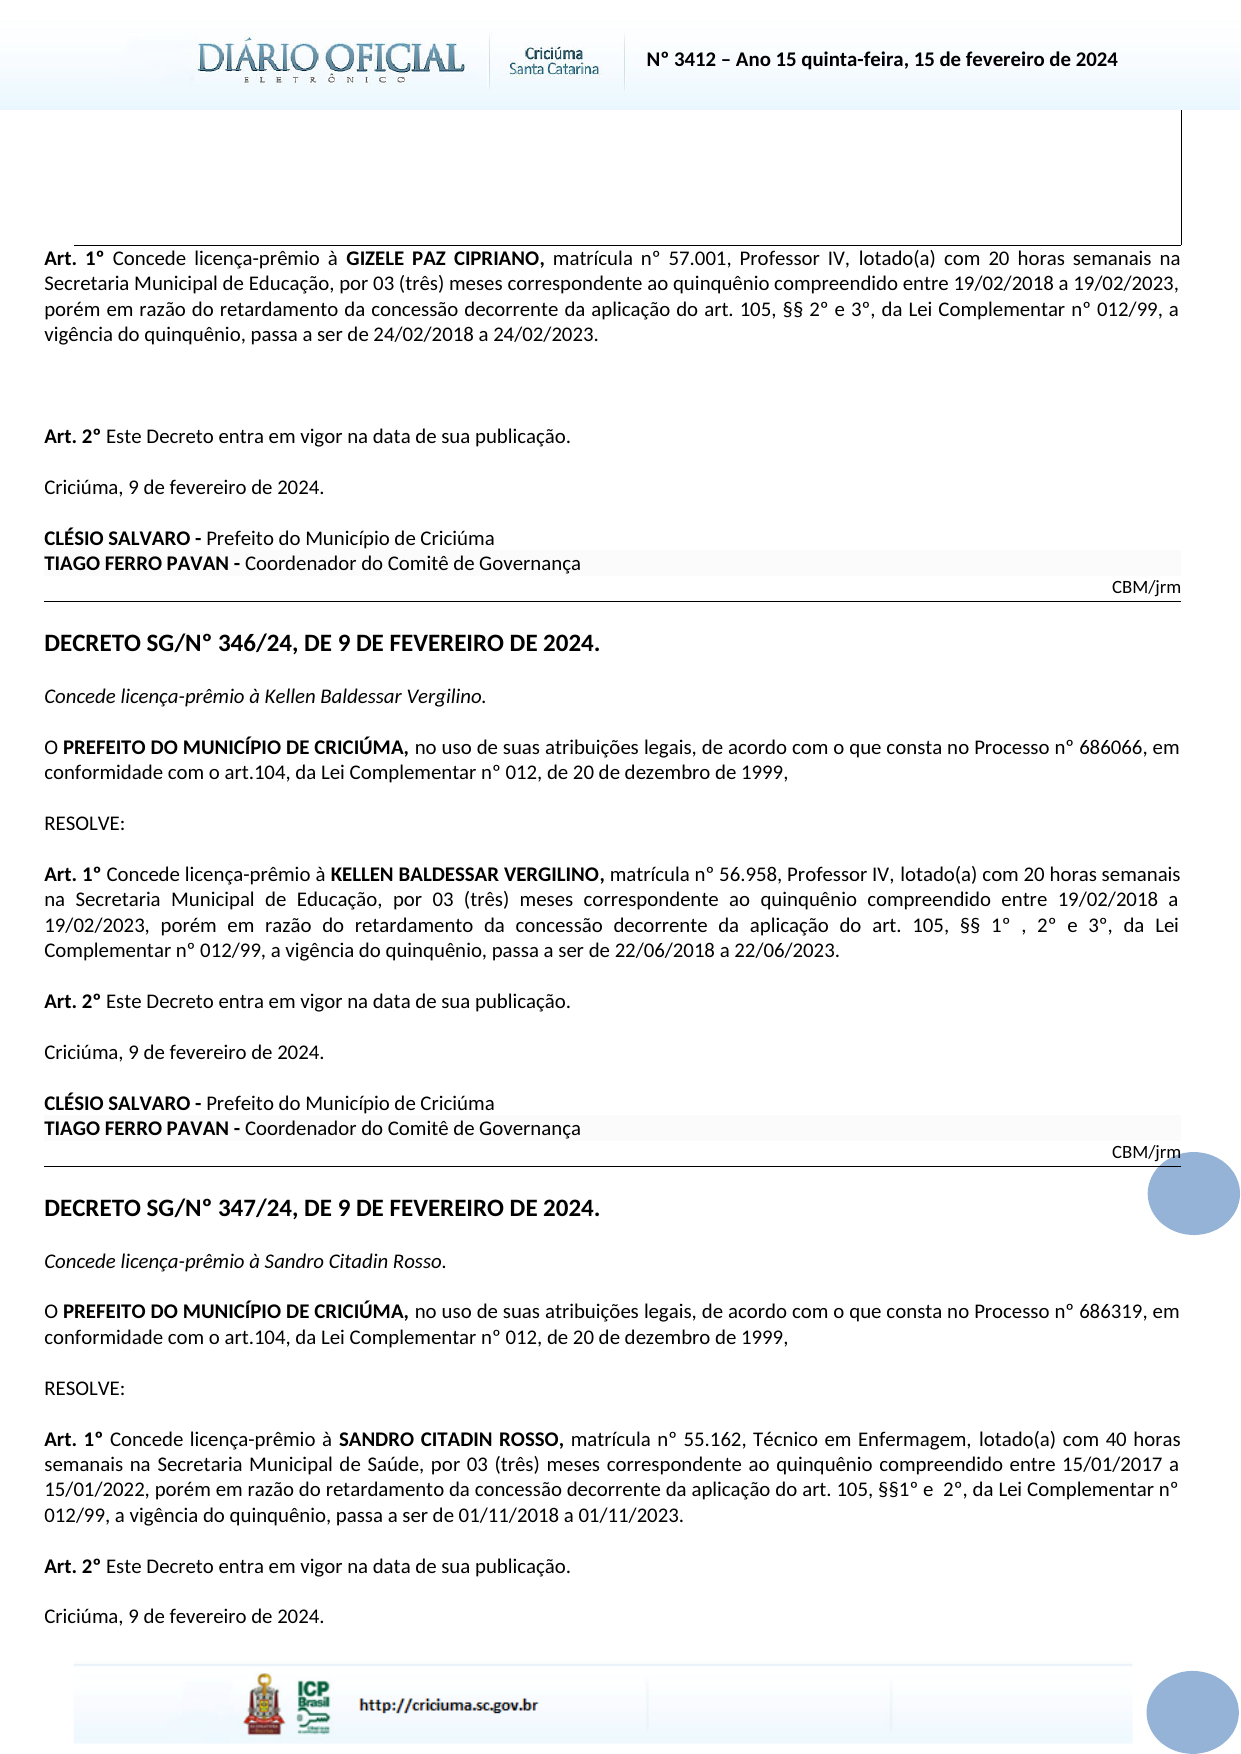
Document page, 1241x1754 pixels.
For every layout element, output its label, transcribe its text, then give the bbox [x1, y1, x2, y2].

text Art. 1º Concede licença-prêmio à GIZELE PAZ CIPRIANO, matrícula nº 57.001, Professor IV, lotado(a) com 20 horas semanais na Secretaria Municipal de Educação, por 03 (três) meses correspondente ao quinquênio compreendido entre 19/02/2018 a 19/02/2023, porém em razão do retardamento da concessão decorrente da aplicação do art. 105, §§ 2º e 3º, da Lei Complementar nº 012/99, a vigência do quinquênio, passa a ser de 24/02/2018 a 24/02/2023. [44, 245, 1181, 347]
text RESOLVE: [44, 810, 1181, 836]
text Concede licença-prêmio à Sandro Citadin Rosso. [44, 1248, 1181, 1273]
text CBM/jrm [44, 1141, 1181, 1166]
text Criciúma, 9 de fevereiro de 2024. [44, 474, 1181, 499]
text Concede licença-prêmio à Kellen Baldessar Vergilino. [44, 683, 1181, 708]
text Criciúma, 9 de fevereiro de 2024. [44, 1039, 1181, 1064]
text Criciúma, 9 de fevereiro de 2024. [44, 1604, 1156, 1629]
text Art. 1º Concede licença-prêmio à KELLEN BALDESSAR VERGILINO, matrícula nº 56.958, Professor IV, lotado(a) com 20 horas semanais na Secretaria Municipal de Educação, por 03 (três) meses correspondente ao quinquênio compreendido entre 19/02/2018 a 19/02/2023, porém em razão do retardamento da concessão decorrente da aplicação do art. 105, §§ 1º , 2º e 3º, da Lei Complementar nº 012/99, a vigência do quinquênio, passa a ser de 22/06/2018 a 22/06/2023. [44, 861, 1181, 963]
text Art. 2º Este Decreto entra em vigor na data de sua publicação. [44, 1553, 1181, 1578]
text DECRETO SG/Nº 346/24, DE 9 DE FEVEREIRO DE 2024. [44, 627, 1181, 658]
text DECRETO SG/Nº 347/24, DE 9 DE FEVEREIRO DE 2024. [44, 1192, 1159, 1222]
text O PREFEITO DO MUNICÍPIO DE CRICIÚMA, no uso de suas atribuições legais, de acordo com o que consta no Processo nº 686066, em conformidade com o art.104, da Lei Complementar nº 012, de 20 de dezembro de 1999, [44, 734, 1181, 785]
text CLÉSIO SALVARO - Prefeito do Município de Criciúma [44, 525, 1181, 550]
text TIAGO FERRO PAVAN - Coordenador do Comitê de Governança [44, 550, 1181, 576]
text Art. 2º Este Decreto entra em vigor na data de sua publicação. [44, 988, 1181, 1013]
text CBM/jrm [44, 576, 1181, 601]
text Art. 2º Este Decreto entra em vigor na data de sua publicação. [44, 423, 1181, 448]
text Art. 1º Concede licença-prêmio à SANDRO CITADIN ROSSO, matrícula nº 55.162, Técnico em Enfermagem, lotado(a) com 40 horas semanais na Secretaria Municipal de Saúde, por 03 (três) meses correspondente ao quinquênio compreendido entre 15/01/2017 a 15/01/2022, porém em razão do retardamento da concessão decorrente da aplicação do art. 105, §§1º e 2º, da Lei Complementar nº 012/99, a vigência do quinquênio, passa a ser de 01/11/2018 a 01/11/2023. [44, 1426, 1181, 1527]
text RESOLVE: [44, 1375, 1181, 1400]
text O PREFEITO DO MUNICÍPIO DE CRICIÚMA, no uso de suas atribuições legais, de acordo com o que consta no Processo nº 686319, em conformidade com o art.104, da Lei Complementar nº 012, de 20 de dezembro de 1999, [44, 1299, 1181, 1349]
text TIAGO FERRO PAVAN - Coordenador do Comitê de Governança [44, 1115, 1181, 1141]
text CLÉSIO SALVARO - Prefeito do Município de Criciúma [44, 1090, 1181, 1115]
